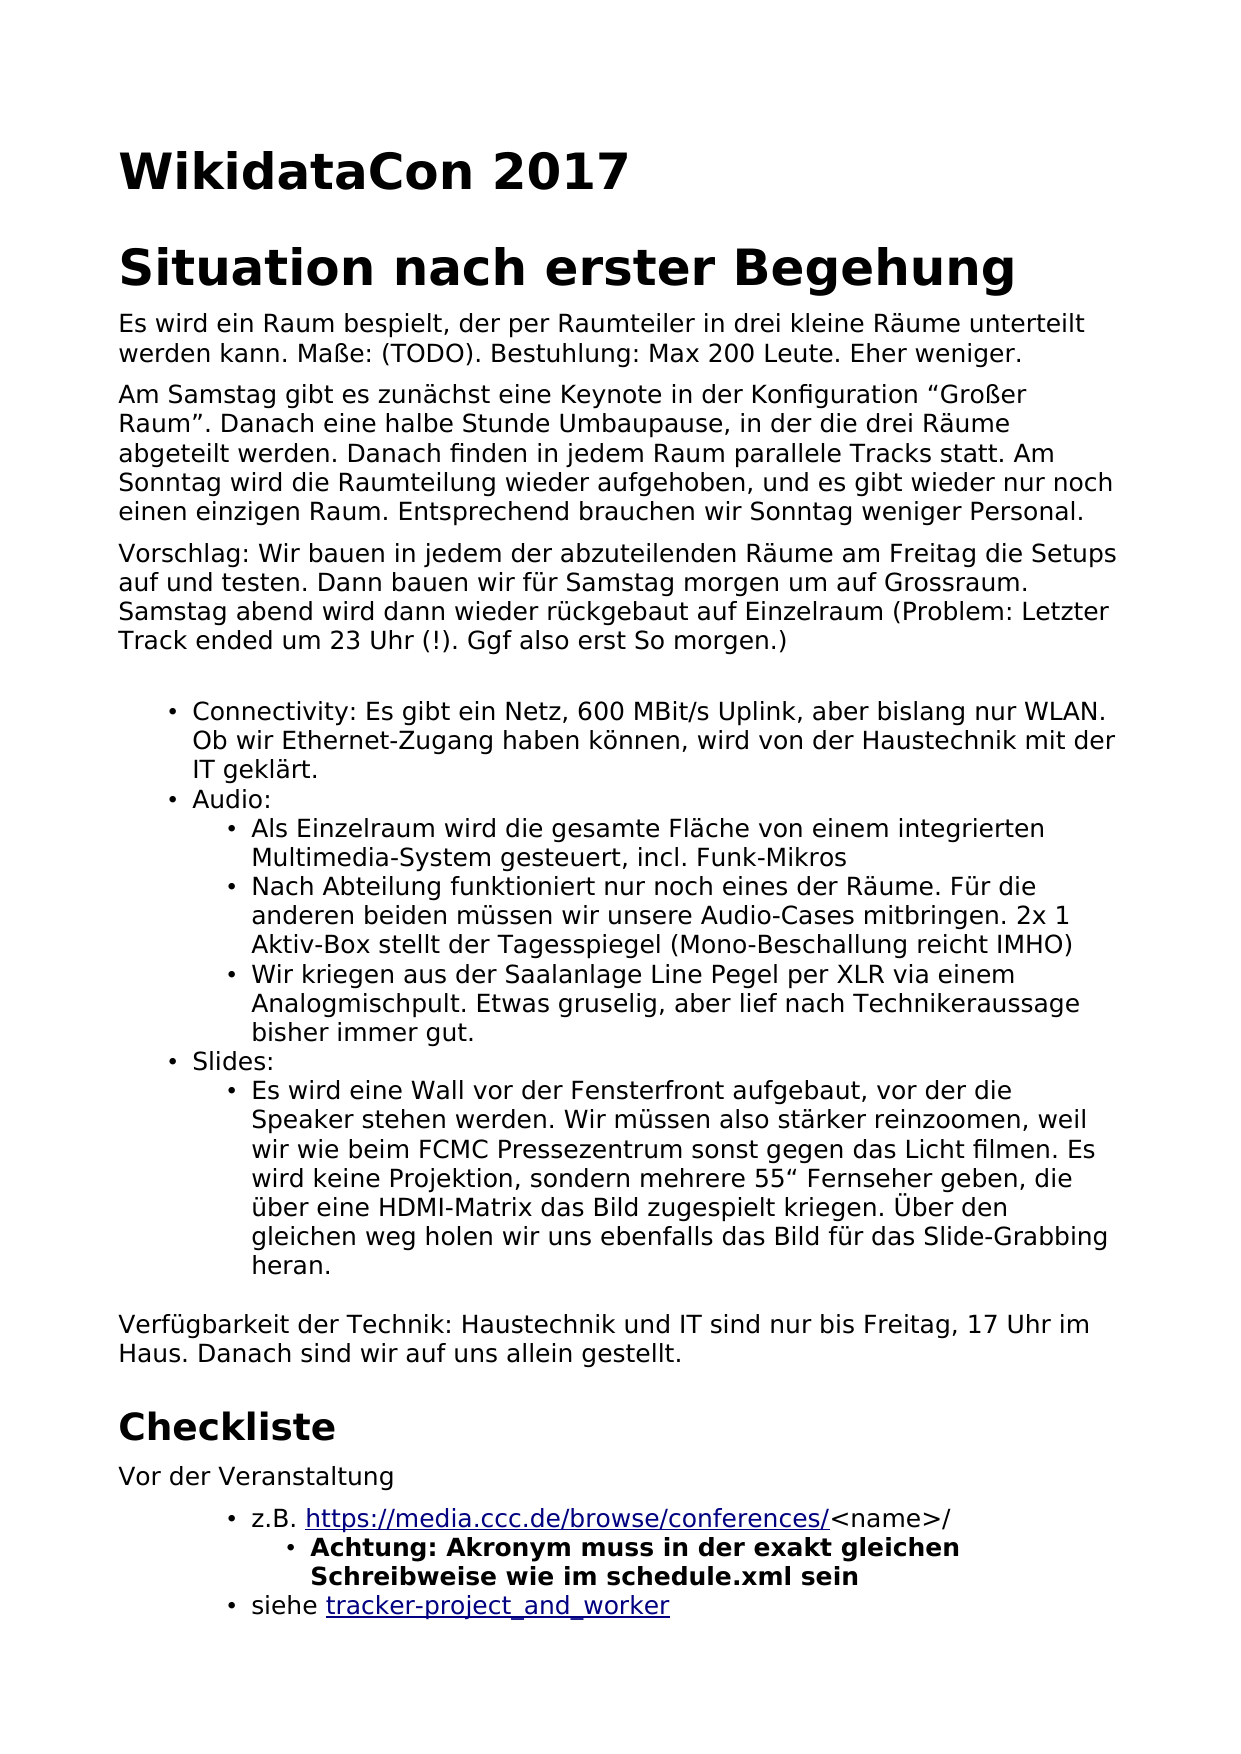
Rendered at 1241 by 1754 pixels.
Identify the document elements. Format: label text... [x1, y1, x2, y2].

text Verfügbarkeit der Technik: Haustechnik und IT sind nur bis Freitag, 17 Uhr im Haus. Danach sind wir auf uns allein gestellt. [118, 1310, 1122, 1368]
list siehe tracker-project_and_worker [236, 1591, 1122, 1621]
list Nach Abteilung funktioniert nur noch eines der Räume. Für die anderen beiden müssen wir unsere Audio-Cases mitbringen. 2x 1 Aktiv-Box stellt der Tagesspiegel (Mono-Beschallung reicht IMHO) [236, 872, 1122, 960]
list Audio: [177, 785, 1122, 814]
list Connectivity: Es gibt ein Netz, 600 MBit/s Uplink, aber bislang nur WLAN. Ob wir Ethernet-Zugang haben können, wird von der Haustechnik mit der IT geklärt. [177, 697, 1122, 785]
list z.B. https://media.ccc.de/browse/conferences/<name>/ [236, 1504, 1122, 1533]
list Wir kriegen aus der Saalanlage Line Pegel per XLR via einem Analogmischpult. Etwas gruselig, aber lief nach Technikeraussage bisher immer gut. [236, 960, 1122, 1047]
list Als Einzelraum wird die gesamte Fläche von einem integrierten Multimedia-System gesteuert, incl. Funk-Mikros [236, 814, 1122, 872]
list Achtung: Akronym muss in der exakt gleichen Schreibweise wie im schedule.xml sein [295, 1533, 1122, 1591]
subtitle Situation nach erster Begehung [118, 239, 1122, 297]
list Slides: [177, 1047, 1122, 1077]
subtitle Checkliste [118, 1406, 1122, 1450]
text Am Samstag gibt es zunächst eine Keynote in der Konfiguration “Großer Raum”. Danach eine halbe Stunde Umbaupause, in der die drei Räume abgeteilt werden. Danach finden in jedem Raum parallele Tracks statt. Am Sonntag wird die Raumteilung wieder aufgehoben, und es gibt wieder nur noch einen einzigen Raum. Entsprechend brauchen wir Sonntag weniger Personal. [118, 380, 1122, 526]
text Vor der Veranstaltung [118, 1462, 1122, 1491]
text Vorschlag: Wir bauen in jedem der abzuteilenden Räume am Freitag die Setups auf und testen. Dann bauen wir für Samstag morgen um auf Grossraum. Samstag abend wird dann wieder rückgebaut auf Einzelraum (Problem: Letzter Track ended um 23 Uhr (!). Ggf also erst So morgen.) [118, 539, 1122, 655]
list Es wird eine Wall vor der Fensterfront aufgebaut, vor der die Speaker stehen werden. Wir müssen also stärker reinzoomen, weil wir wie beim FCMC Pressezentrum sonst gegen das Licht filmen. Es wird keine Projektion, sondern mehrere 55“ Fernseher geben, die über eine HDMI-Matrix das Bild zugespielt kriegen. Über den gleichen weg holen wir uns ebenfalls das Bild für das Slide-Grabbing heran. [236, 1077, 1122, 1281]
subtitle WikidataCon 2017 [118, 143, 1122, 201]
text Es wird ein Raum bespielt, der per Raumteiler in drei kleine Räume unterteilt werden kann. Maße: (TODO). Bestuhlung: Max 200 Leute. Eher weniger. [118, 309, 1122, 368]
